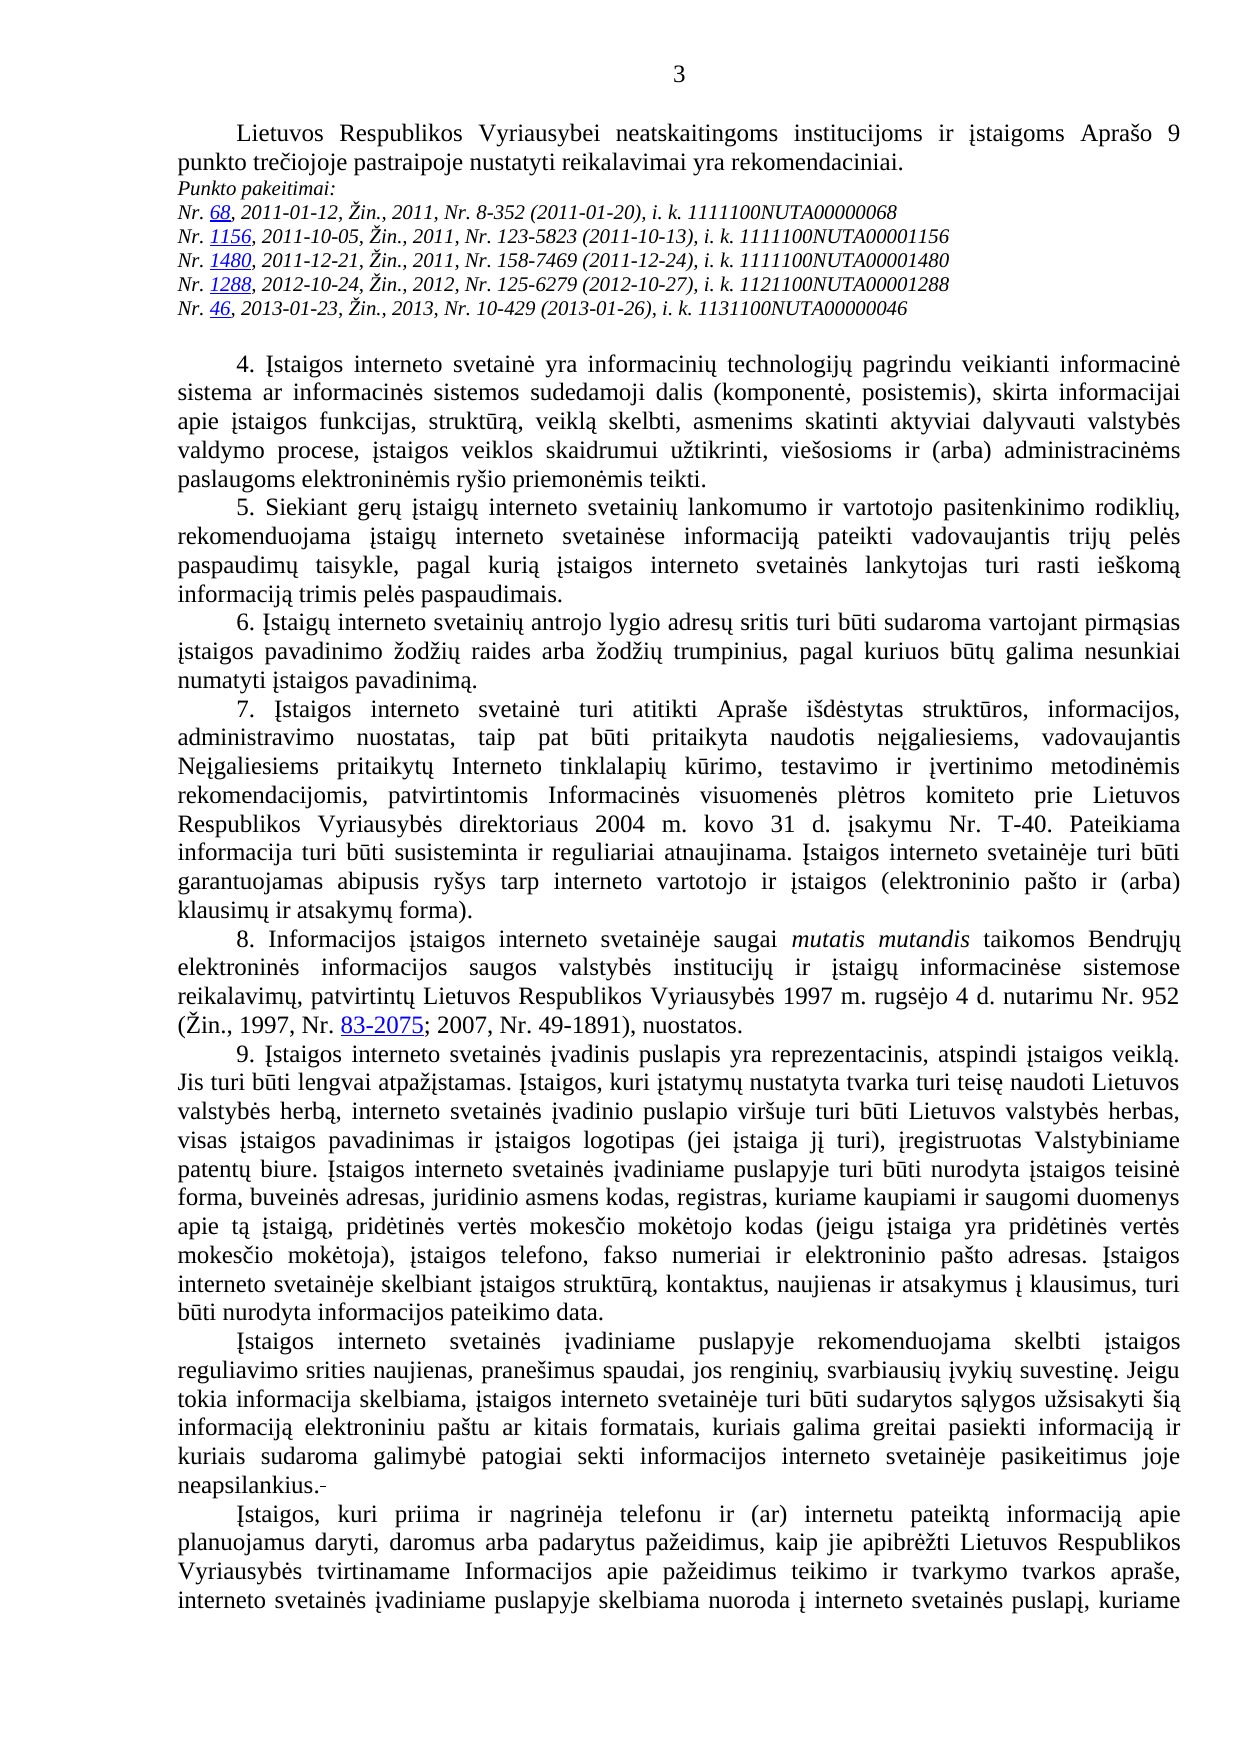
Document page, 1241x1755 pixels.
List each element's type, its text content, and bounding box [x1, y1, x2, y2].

text Lietuvos Respublikos Vyriausybei neatskaitingoms institucijoms ir įstaigoms Aprašo 9 punkto trečiojoje pastraipoje nustatyti reikalavimai yra rekomendaciniai. [177, 118, 1181, 176]
text 7. Įstaigos interneto svetainė turi atitikti Apraše išdėstytas struktūros, informacijos, administravimo nuostatas, taip pat būti pritaikyta naudotis neįgaliesiems, vadovaujantis Neįgaliesiems pritaikytų Interneto tinklalapių kūrimo, testavimo ir įvertinimo metodinėmis rekomendacijomis, patvirtintomis Informacinės visuomenės plėtros komiteto prie Lietuvos Respublikos Vyriausybės direktoriaus 2004 m. kovo 31 d. įsakymu Nr. T-40. Pateikiama informacija turi būti susisteminta ir reguliariai atnaujinama. Įstaigos interneto svetainėje turi būti garantuojamas abipusis ryšys tarp interneto vartotojo ir įstaigos (elektroninio pašto ir (arba) klausimų ir atsakymų forma). [177, 694, 1181, 924]
text Punkto pakeitimai: [177, 176, 1181, 200]
text 8. Informacijos įstaigos interneto svetainėje saugai mutatis mutandis taikomos Bendrųjų elektroninės informacijos saugos valstybės institucijų ir įstaigų informacinėse sistemose reikalavimų, patvirtintų Lietuvos Respublikos Vyriausybės 1997 m. rugsėjo 4 d. nutarimu Nr. 952 (Žin., 1997, Nr. 83-2075; 2007, Nr. 49-1891), nuostatos. [177, 924, 1181, 1039]
text 4. Įstaigos interneto svetainė yra informacinių technologijų pagrindu veikianti informacinė sistema ar informacinės sistemos sudedamoji dalis (komponentė, posistemis), skirta informacijai apie įstaigos funkcijas, struktūrą, veiklą skelbti, asmenims skatinti aktyviai dalyvauti valstybės valdymo procese, įstaigos veiklos skaidrumui užtikrinti, viešosioms ir (arba) administracinėms paslaugoms elektroninėmis ryšio priemonėmis teikti. [177, 349, 1181, 492]
text 5. Siekiant gerų įstaigų interneto svetainių lankomumo ir vartotojo pasitenkinimo rodiklių, rekomenduojama įstaigų interneto svetainėse informaciją pateikti vadovaujantis trijų pelės paspaudimų taisykle, pagal kurią įstaigos interneto svetainės lankytojas turi rasti ieškomą informaciją trimis pelės paspaudimais. [177, 492, 1181, 607]
text Nr. 68, 2011-01-12, Žin., 2011, Nr. 8-352 (2011-01-20), i. k. 1111100NUTA00000068 [177, 200, 1181, 224]
text Įstaigos interneto svetainės įvadiniame puslapyje rekomenduojama skelbti įstaigos reguliavimo srities naujienas, pranešimus spaudai, jos renginių, svarbiausių įvykių suvestinę. Jeigu tokia informacija skelbiama, įstaigos interneto svetainėje turi būti sudarytos sąlygos užsisakyti šią informaciją elektroniniu paštu ar kitais formatais, kuriais galima greitai pasiekti informaciją ir kuriais sudaroma galimybė patogiai sekti informacijos interneto svetainėje pasikeitimus joje neapsilankius. [177, 1326, 1181, 1499]
text Nr. 1480, 2011-12-21, Žin., 2011, Nr. 158-7469 (2011-12-24), i. k. 1111100NUTA00001480 [177, 248, 1181, 272]
text 9. Įstaigos interneto svetainės įvadinis puslapis yra reprezentacinis, atspindi įstaigos veiklą. Jis turi būti lengvai atpažįstamas. Įstaigos, kuri įstatymų nustatyta tvarka turi teisę naudoti Lietuvos valstybės herbą, interneto svetainės įvadinio puslapio viršuje turi būti Lietuvos valstybės herbas, visas įstaigos pavadinimas ir įstaigos logotipas (jei įstaiga jį turi), įregistruotas Valstybiniame patentų biure. Įstaigos interneto svetainės įvadiniame puslapyje turi būti nurodyta įstaigos teisinė forma, buveinės adresas, juridinio asmens kodas, registras, kuriame kaupiami ir saugomi duomenys apie tą įstaigą, pridėtinės vertės mokesčio mokėtojo kodas (jeigu įstaiga yra pridėtinės vertės mokesčio mokėtoja), įstaigos telefono, fakso numeriai ir elektroninio pašto adresas. Įstaigos interneto svetainėje skelbiant įstaigos struktūrą, kontaktus, naujienas ir atsakymus į klausimus, turi būti nurodyta informacijos pateikimo data. [177, 1039, 1181, 1326]
text Įstaigos, kuri priima ir nagrinėja telefonu ir (ar) internetu pateiktą informaciją apie planuojamus daryti, daromus arba padarytus pažeidimus, kaip jie apibrėžti Lietuvos Respublikos Vyriausybės tvirtinamame Informacijos apie pažeidimus teikimo ir tvarkymo tvarkos apraše, interneto svetainės įvadiniame puslapyje skelbiama nuoroda į interneto svetainės puslapį, kuriame [177, 1499, 1181, 1614]
text Nr. 1156, 2011-10-05, Žin., 2011, Nr. 123-5823 (2011-10-13), i. k. 1111100NUTA00001156 [177, 224, 1181, 248]
text Nr. 1288, 2012-10-24, Žin., 2012, Nr. 125-6279 (2012-10-27), i. k. 1121100NUTA00001288 [177, 272, 1181, 296]
text Nr. 46, 2013-01-23, Žin., 2013, Nr. 10-429 (2013-01-26), i. k. 1131100NUTA00000046 [177, 296, 1181, 320]
text 6. Įstaigų interneto svetainių antrojo lygio adresų sritis turi būti sudaroma vartojant pirmąsias įstaigos pavadinimo žodžių raides arba žodžių trumpinius, pagal kuriuos būtų galima nesunkiai numatyti įstaigos pavadinimą. [177, 607, 1181, 694]
